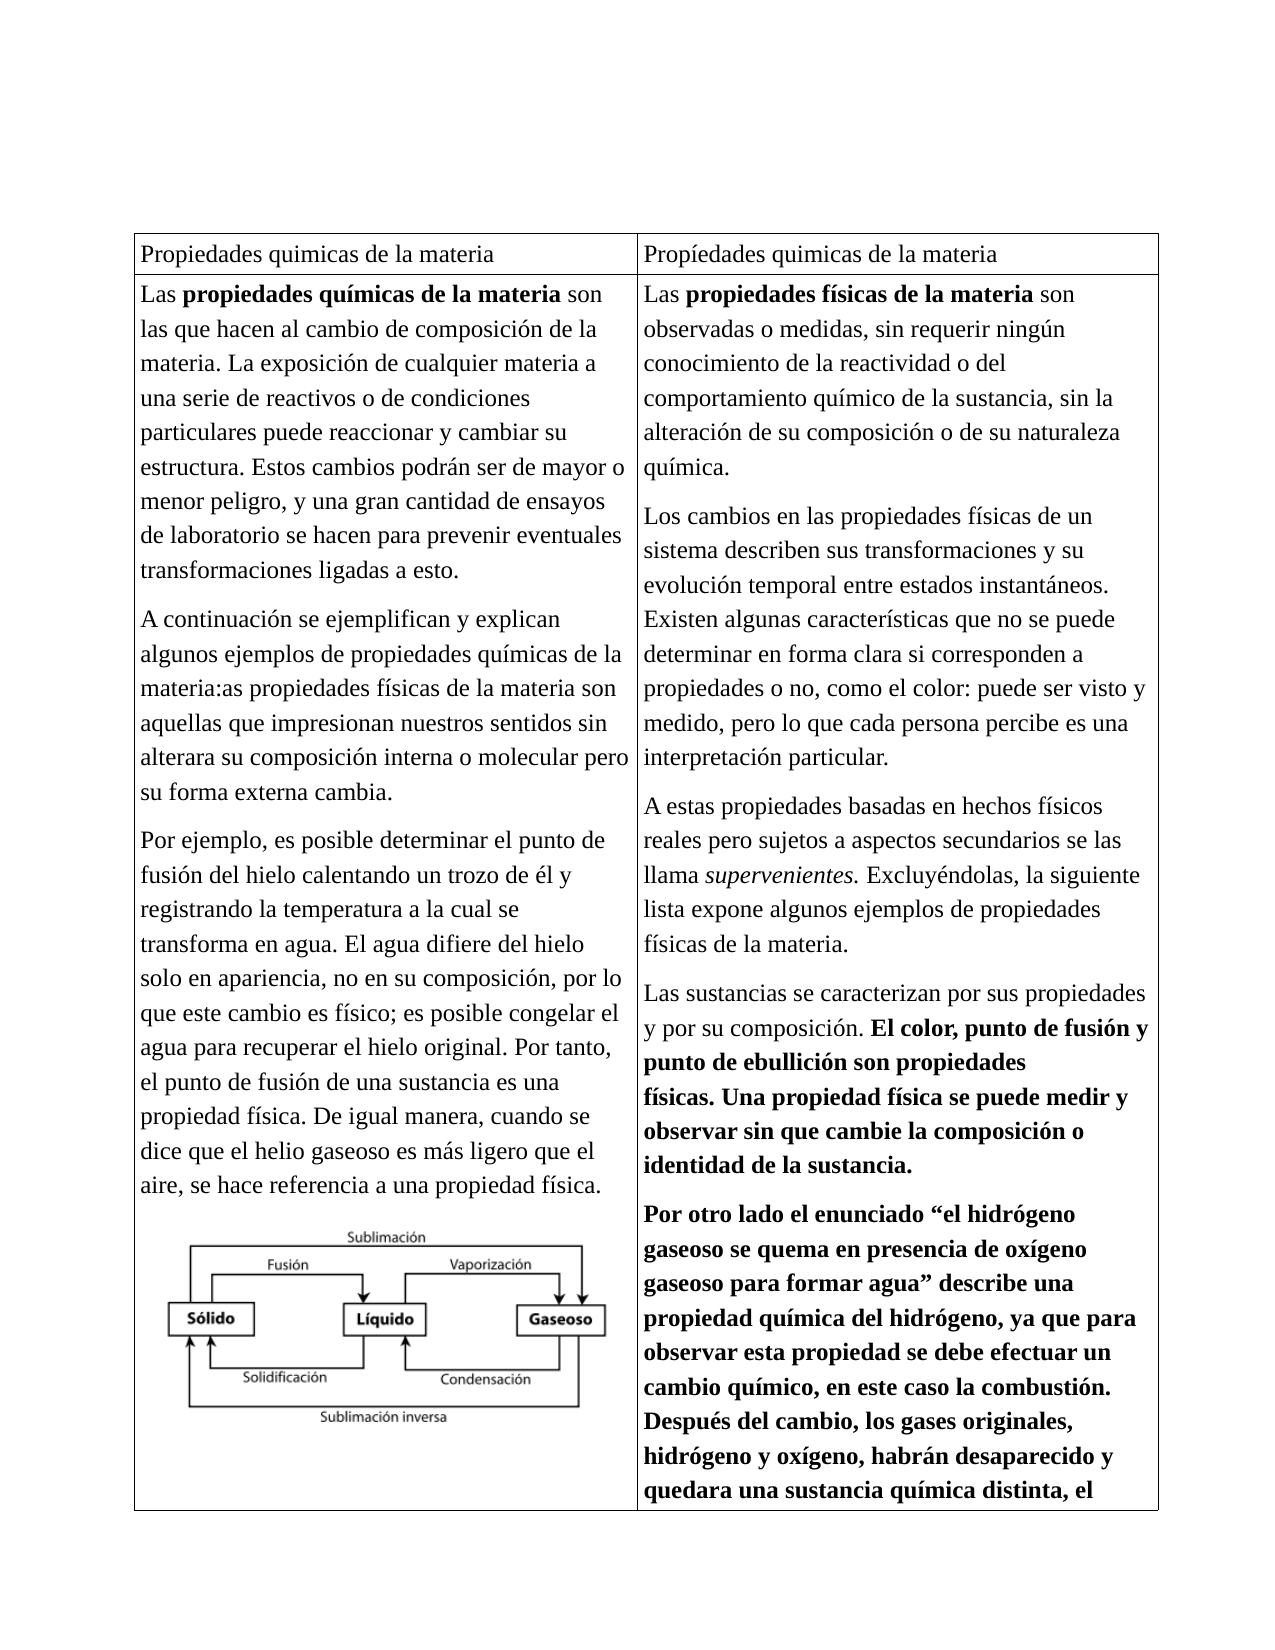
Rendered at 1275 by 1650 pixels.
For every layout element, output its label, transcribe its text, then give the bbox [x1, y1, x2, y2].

table_cell Las propiedades físicas de la materia son observadas o medidas, sin requerir ningún conocimiento de la reactividad o del comportamiento químico de la sustancia, sin la alteración de su composición o de su naturaleza química. Los cambios en las propiedades físicas de un sistema describen sus transformaciones y su evolución temporal entre estados instantáneos. Existen algunas características que no se puede determinar en forma clara si corresponden a propiedades o no, como el color: puede ser visto y medido, pero lo que cada persona percibe es una interpretación particular. A estas propiedades basadas en hechos físicos reales pero sujetos a aspectos secundarios se las llama supervenientes. Excluyéndolas, la siguiente lista expone algunos ejemplos de propiedades físicas de la materia. Las sustancias se caracterizan por sus propiedades y por su composición. El color, punto de fusión y punto de ebullición son propiedades físicas. Una propiedad física se puede medir y observar sin que cambie la composición o identidad de la sustancia. Por otro lado el enunciado “el hidrógeno gaseoso se quema en presencia de oxígeno gaseoso para formar agua” describe una propiedad química del hidrógeno, ya que para observar esta propiedad se debe efectuar un cambio químico, en este caso la combustión. Después del cambio, los gases originales, hidrógeno y oxígeno, habrán desaparecido y quedara una sustancia química distinta, el [638, 275, 1158, 1510]
table_cell Las propiedades químicas de la materia son las que hacen al cambio de composición de la materia. La exposición de cualquier materia a una serie de reactivos o de condiciones particulares puede reaccionar y cambiar su estructura. Estos cambios podrán ser de mayor o menor peligro, y una gran cantidad de ensayos de laboratorio se hacen para prevenir eventuales transformaciones ligadas a esto. A continuación se ejemplifican y explican algunos ejemplos de propiedades químicas de la materia:as propiedades físicas de la materia son aquellas que impresionan nuestros sentidos sin alterara su composición interna o molecular pero su forma externa cambia. Por ejemplo, es posible determinar el punto de fusión del hielo calentando un trozo de él y registrando la temperatura a la cual se transforma en agua. El agua difiere del hielo solo en apariencia, no en su composición, por lo que este cambio es físico; es posible congelar el agua para recuperar el hielo original. Por tanto, el punto de fusión de una sustancia es una propiedad física. De igual manera, cuando se dice que el helio gaseoso es más ligero que el aire, se hace referencia a una propiedad física. [135, 275, 637, 1510]
picture [162, 1219, 610, 1431]
table_header Propiedades quimicas de la materia [135, 234, 637, 273]
table_header Propíedades quimicas de la materia [638, 234, 1158, 273]
